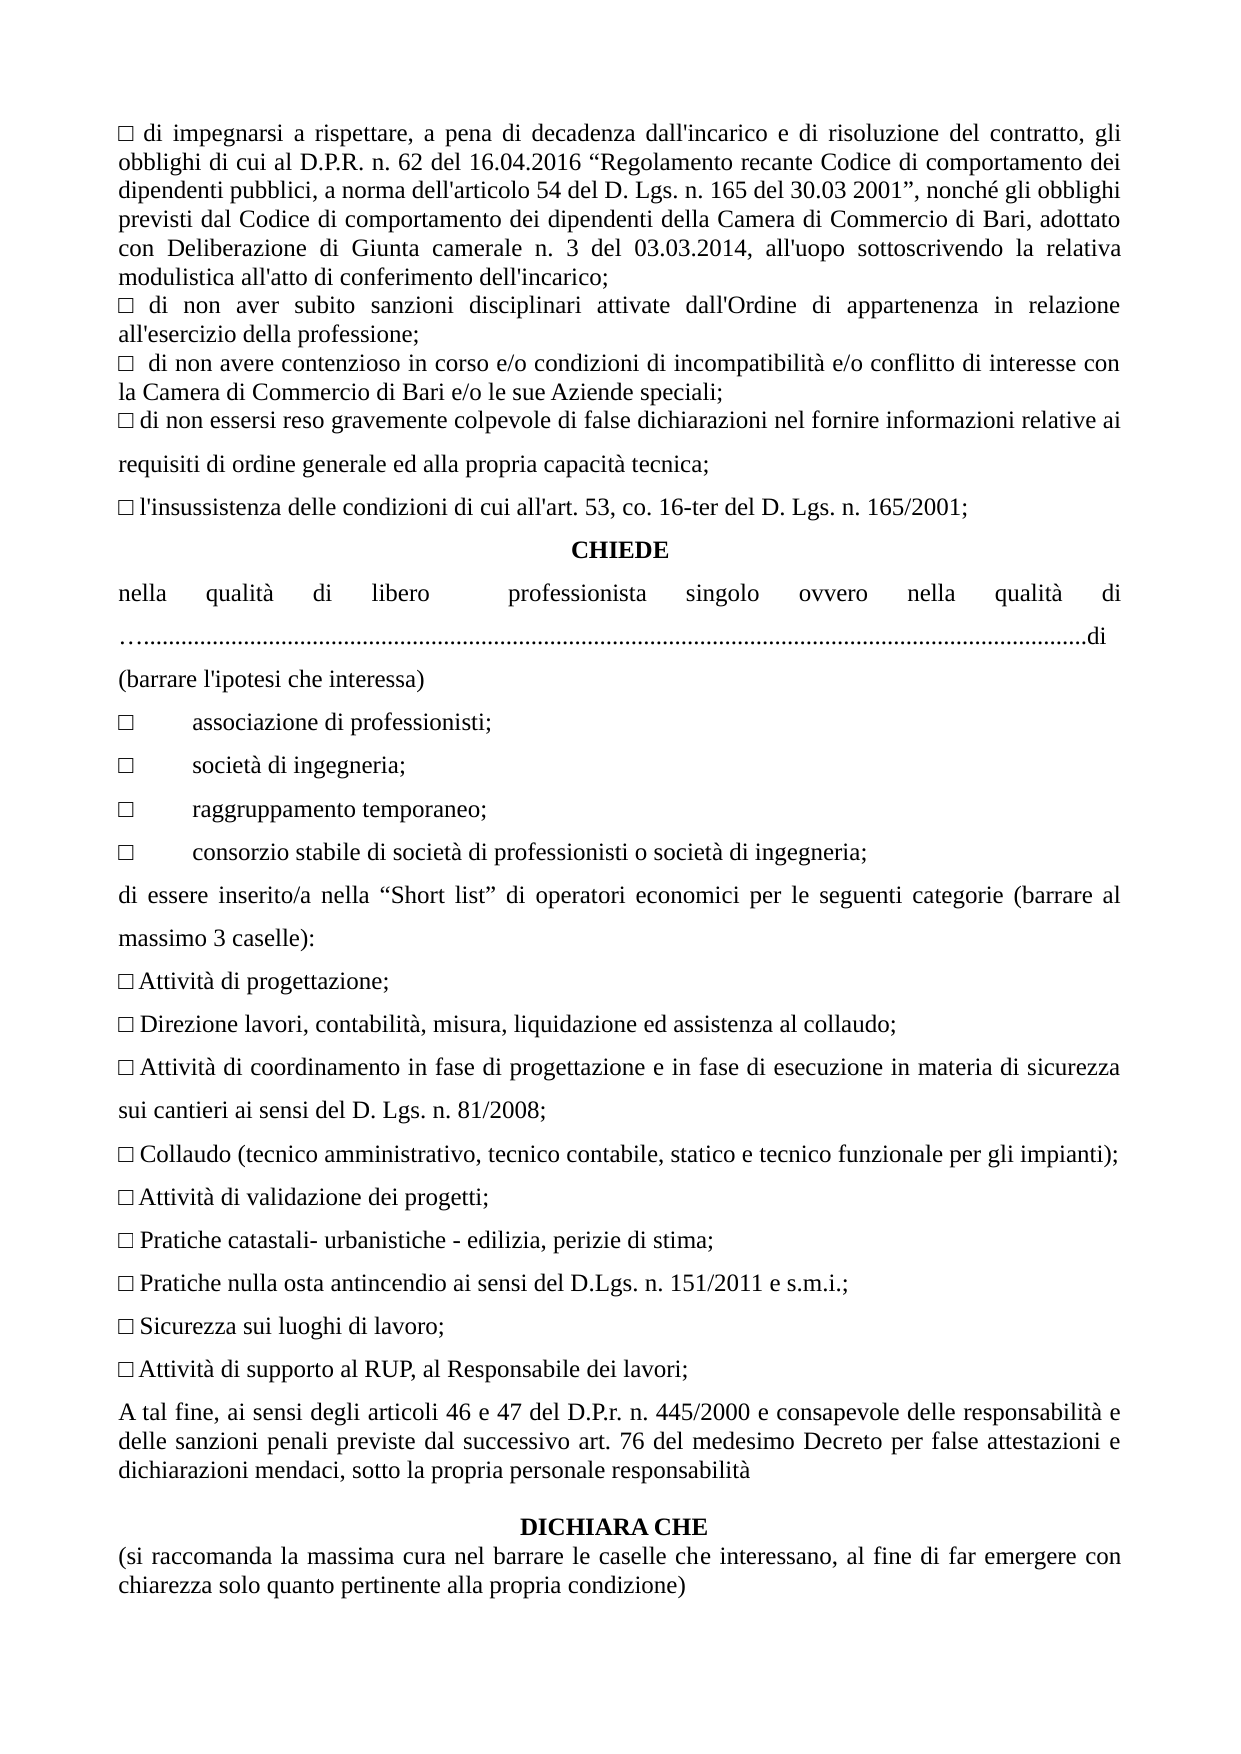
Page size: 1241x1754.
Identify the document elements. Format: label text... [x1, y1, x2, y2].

text □ di non avere contenzioso in corso e/o condizioni di incompatibilità e/o conflitto di interesse con la Camera di Commercio di Bari e/o le sue Aziende speciali; [118, 348, 1122, 406]
text CHIEDE [118, 535, 1122, 564]
text □ consorzio stabile di società di professionisti o società di ingegneria; [118, 837, 1122, 866]
text □ Direzione lavori, contabilità, misura, liquidazione ed assistenza al collaudo; [118, 1009, 1122, 1038]
text □ di non aver subito sanzioni disciplinari attivate dall'Ordine di appartenenza in relazione all'esercizio della professione; [118, 291, 1122, 348]
text □ Attività di validazione dei progetti; [118, 1182, 1122, 1211]
text □ di non essersi reso gravemente colpevole di false dichiarazioni nel fornire informazioni relative ai requisiti di ordine generale ed alla propria capacità tecnica; [118, 406, 1122, 477]
text di essere inserito/a nella “Short list” di operatori economici per le seguenti categorie (barrare al massimo 3 caselle): [118, 880, 1122, 952]
text □ raggruppamento temporaneo; [118, 794, 1122, 822]
text □ di impegnarsi a rispettare, a pena di decadenza dall'incarico e di risoluzione del contratto, gli obblighi di cui al D.P.R. n. 62 del 16.04.2016 “Regolamento recante Codice di comportamento dei dipendenti pubblici, a norma dell'articolo 54 del D. Lgs. n. 165 del 30.03 2001”, nonché gli obblighi previsti dal Codice di comportamento dei dipendenti della Camera di Commercio di Bari, adottato con Deliberazione di Giunta camerale n. 3 del 03.03.2014, all'uopo sottoscrivendo la relativa modulistica all'atto di conferimento dell'incarico; [118, 118, 1122, 291]
text □ Collaudo (tecnico amministrativo, tecnico contabile, statico e tecnico funzionale per gli impianti); [118, 1139, 1122, 1167]
text □ Attività di supporto al RUP, al Responsabile dei lavori; [118, 1354, 1122, 1383]
text □ Pratiche nulla osta antincendio ai sensi del D.Lgs. n. 151/2011 e s.m.i.; [118, 1268, 1122, 1297]
text nella qualità di libero professionista singolo ovvero nella qualità di ….......................................................................................................................................................di [118, 578, 1122, 650]
text □ Pratiche catastali- urbanistiche - edilizia, perizie di stima; [118, 1225, 1122, 1254]
text (si raccomanda la massima cura nel barrare le caselle che interessano, al fine di far emergere con chiarezza solo quanto pertinente alla propria condizione) [118, 1541, 1122, 1599]
text □ società di ingegneria; [118, 751, 1122, 779]
text □ associazione di professionisti; [118, 707, 1122, 736]
text □ Attività di coordinamento in fase di progettazione e in fase di esecuzione in materia di sicurezza sui cantieri ai sensi del D. Lgs. n. 81/2008; [118, 1052, 1122, 1124]
text A tal fine, ai sensi degli articoli 46 e 47 del D.P.r. n. 445/2000 e consapevole delle responsabilità e delle sanzioni penali previste dal successivo art. 76 del medesimo Decreto per false attestazioni e dichiarazioni mendaci, sotto la propria personale responsabilità [118, 1397, 1122, 1484]
text □ Attività di progettazione; [118, 966, 1122, 995]
text □ Sicurezza sui luoghi di lavoro; [118, 1311, 1122, 1340]
text □ l'insussistenza delle condizioni di cui all'art. 53, co. 16-ter del D. Lgs. n. 165/2001; [118, 492, 1122, 521]
text DICHIARA CHE [118, 1512, 1122, 1541]
text (barrare l'ipotesi che interessa) [118, 664, 1122, 693]
